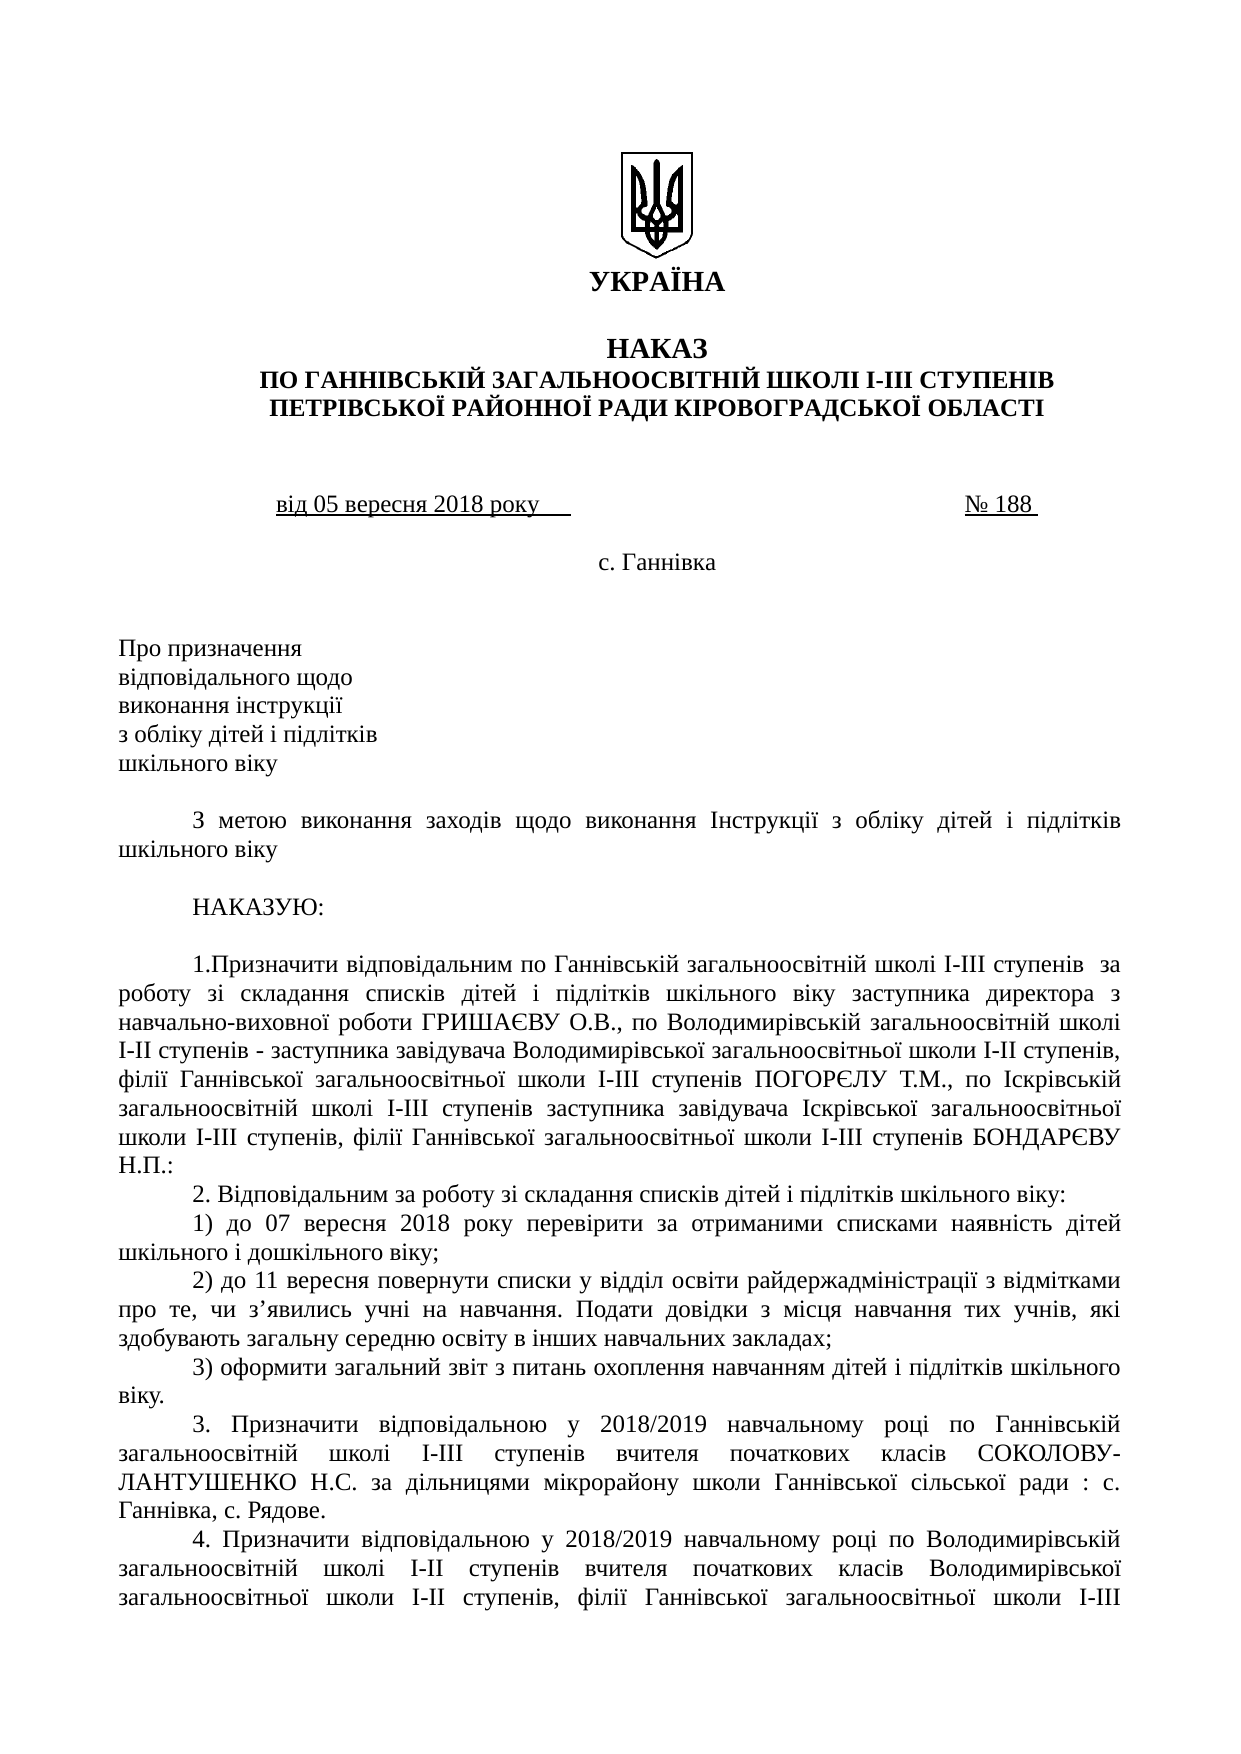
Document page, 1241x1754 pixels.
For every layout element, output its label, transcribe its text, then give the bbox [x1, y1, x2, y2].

text 3) оформити загальний звіт з питань охоплення навчанням дітей і підлітків шкільного віку. [118, 1352, 1122, 1409]
text з обліку дітей і підлітків [118, 719, 1122, 748]
text шкільного віку [118, 748, 1122, 777]
text від 05 вересня 2018 року № 188 [118, 489, 1122, 518]
text 2) до 11 вересня повернути списки у відділ освіти райдержадміністрації з відмітками про те, чи з’явились учні на навчання. Подати довідки з місця навчання тих учнів, які здобувають загальну середню освіту в інших навчальних закладах; [118, 1266, 1122, 1352]
text 3. Призначити відповідальною у 2018/2019 навчальному році по Ганнівській загальноосвітній школі І-ІІІ ступенів вчителя початкових класів СОКОЛОВУ-ЛАНТУШЕНКО Н.С. за дільницями мікрорайону школи Ганнівської сільської ради : с. Ганнівка, с. Рядове. [118, 1409, 1122, 1524]
text 1.Призначити відповідальним по Ганнівській загальноосвітній школі І-ІІІ ступенів за роботу зі складання списків дітей і підлітків шкільного віку заступника директора з навчально-виховної роботи ГРИШАЄВУ О.В., по Володимирівській загальноосвітній школі І-ІІ ступенів - заступника завідувача Володимирівської загальноосвітньої школи І-ІІ ступенів, філії Ганнівської загальноосвітньої школи І-ІІІ ступенів ПОГОРЄЛУ Т.М., по Іскрівській загальноосвітній школі І-ІІІ ступенів заступника завідувача Іскрівської загальноосвітньої школи І-ІІІ ступенів, філії Ганнівської загальноосвітньої школи І-ІІІ ступенів БОНДАРЄВУ Н.П.: [118, 949, 1122, 1179]
text Про призначення [118, 633, 1122, 662]
text 2. Відповідальним за роботу зі складання списків дітей і підлітків шкільного віку: [118, 1179, 1122, 1208]
text НАКАЗ [118, 331, 1122, 365]
text ПО ГАННІВСЬКІЙ ЗАГАЛЬНООСВІТНІЙ ШКОЛІ І-ІІІ СТУПЕНІВ [118, 365, 1122, 393]
text виконання інструкції [118, 691, 1122, 719]
text ПЕТРІВСЬКОЇ РАЙОННОЇ РАДИ КІРОВОГРАДСЬКОЇ ОБЛАСТІ [118, 393, 1122, 422]
text УКРАЇНА [118, 264, 1122, 298]
text 4. Призначити відповідальною у 2018/2019 навчальному році по Володимирівській загальноосвітній школі І-ІІ ступенів вчителя початкових класів Володимирівської загальноосвітньої школи І-ІІ ступенів, філії Ганнівської загальноосвітньої школи І-ІІІ [118, 1524, 1122, 1611]
text 1) до 07 вересня 2018 року перевірити за отриманими списками наявність дітей шкільного і дошкільного віку; [118, 1208, 1122, 1266]
text с. Ганнівка [118, 547, 1122, 576]
text відповідального щодо [118, 662, 1122, 691]
text З метою виконання заходів щодо виконання Інструкції з обліку дітей і підлітків шкільного віку [118, 806, 1122, 863]
text НАКАЗУЮ: [118, 892, 1122, 921]
